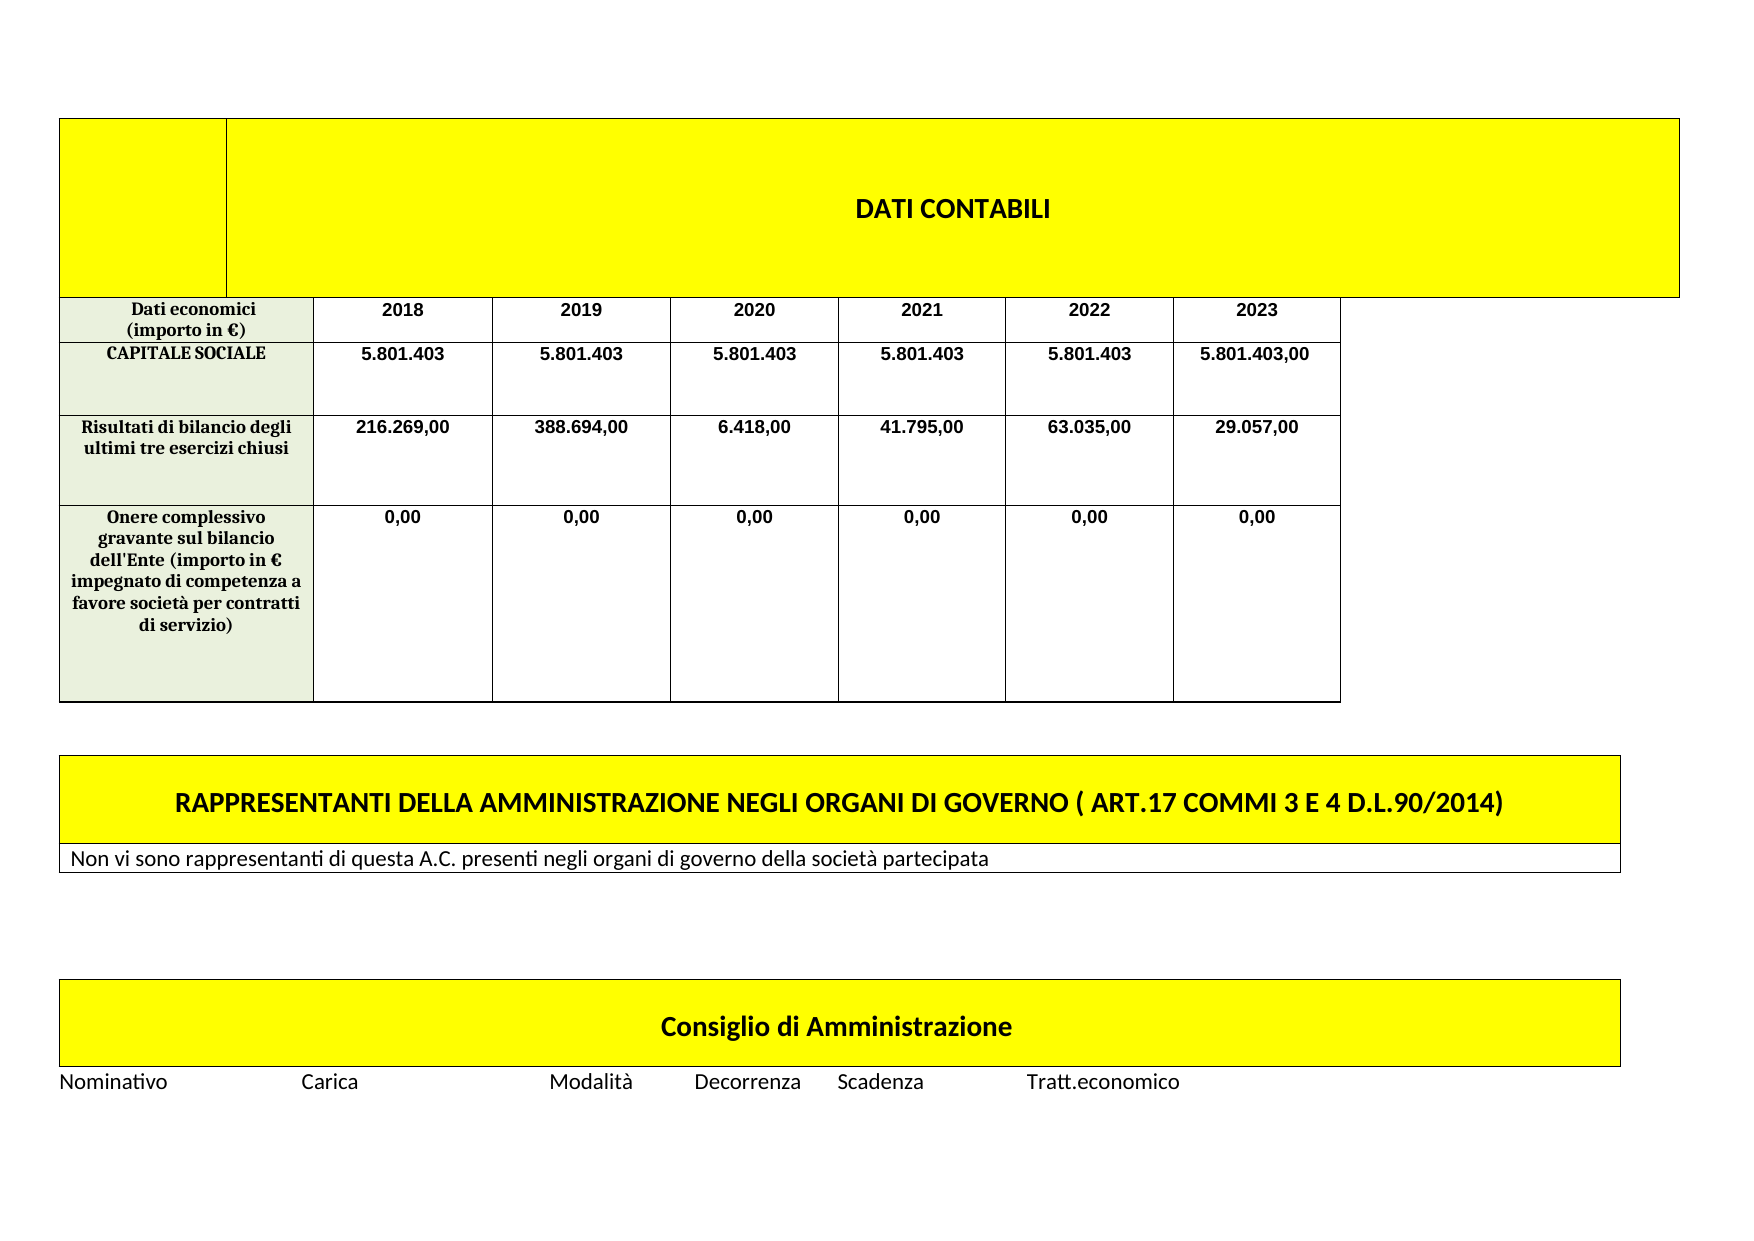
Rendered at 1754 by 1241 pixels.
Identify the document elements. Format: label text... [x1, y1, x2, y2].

table_cell 2019 [493, 298, 670, 342]
table_cell [1341, 505, 1680, 701]
table_header Consiglio di Amministrazione [60, 980, 1620, 1066]
table_cell 5.801.403 [839, 343, 1005, 415]
table_cell [1341, 415, 1680, 505]
table_cell DATI CONTABILI [227, 119, 1679, 297]
table_cell 0,00 [493, 506, 670, 701]
table_cell 2022 [1006, 298, 1173, 342]
table_cell CAPITALE SOCIALE [60, 343, 313, 415]
table_cell 2018 [314, 298, 492, 342]
table_cell 5.801.403 [314, 343, 492, 415]
table_cell 0,00 [1006, 506, 1173, 701]
table_cell Dati economici (importo in €) [60, 298, 313, 342]
table_cell 5.801.403 [671, 343, 838, 415]
table_cell 6.418,00 [671, 416, 838, 505]
table_cell 216.269,00 [314, 416, 492, 505]
table_cell [1341, 342, 1680, 415]
table_cell Non vi sono rappresentanti di questa A.C. presenti negli organi di governo della società partecipata [60, 844, 1620, 872]
table_cell 5.801.403 [1006, 343, 1173, 415]
table_cell 0,00 [839, 506, 1005, 701]
table_header RAPPRESENTANTI DELLA AMMINISTRAZIONE NEGLI ORGANI DI GOVERNO ( ART.17 COMMI 3 E 4 D.L.90/2014) [60, 756, 1620, 843]
table_cell 2023 [1174, 298, 1340, 342]
table_cell 41.795,00 [839, 416, 1005, 505]
table_cell 2021 [839, 298, 1005, 342]
table_cell Onere complessivo gravante sul bilancio dell'Ente (importo in € impegnato di competenza a favore società per contratti di servizio) [60, 506, 313, 701]
table_cell Risultati di bilancio degli ultimi tre esercizi chiusi [60, 416, 313, 505]
table_cell 388.694,00 [493, 416, 670, 505]
table_cell 0,00 [1174, 506, 1340, 701]
table_cell 29.057,00 [1174, 416, 1340, 505]
table_cell 0,00 [314, 506, 492, 701]
table_cell 0,00 [671, 506, 838, 701]
table_cell 2020 [671, 298, 838, 342]
table_cell 5.801.403 [493, 343, 670, 415]
text Nominativo Carica Modalità Decorrenza Scadenza Tratt.economico [59, 1067, 1639, 1095]
table_cell [1341, 298, 1680, 342]
table_cell 5.801.403,00 [1174, 343, 1340, 415]
table_cell [60, 119, 226, 297]
table_cell 63.035,00 [1006, 416, 1173, 505]
